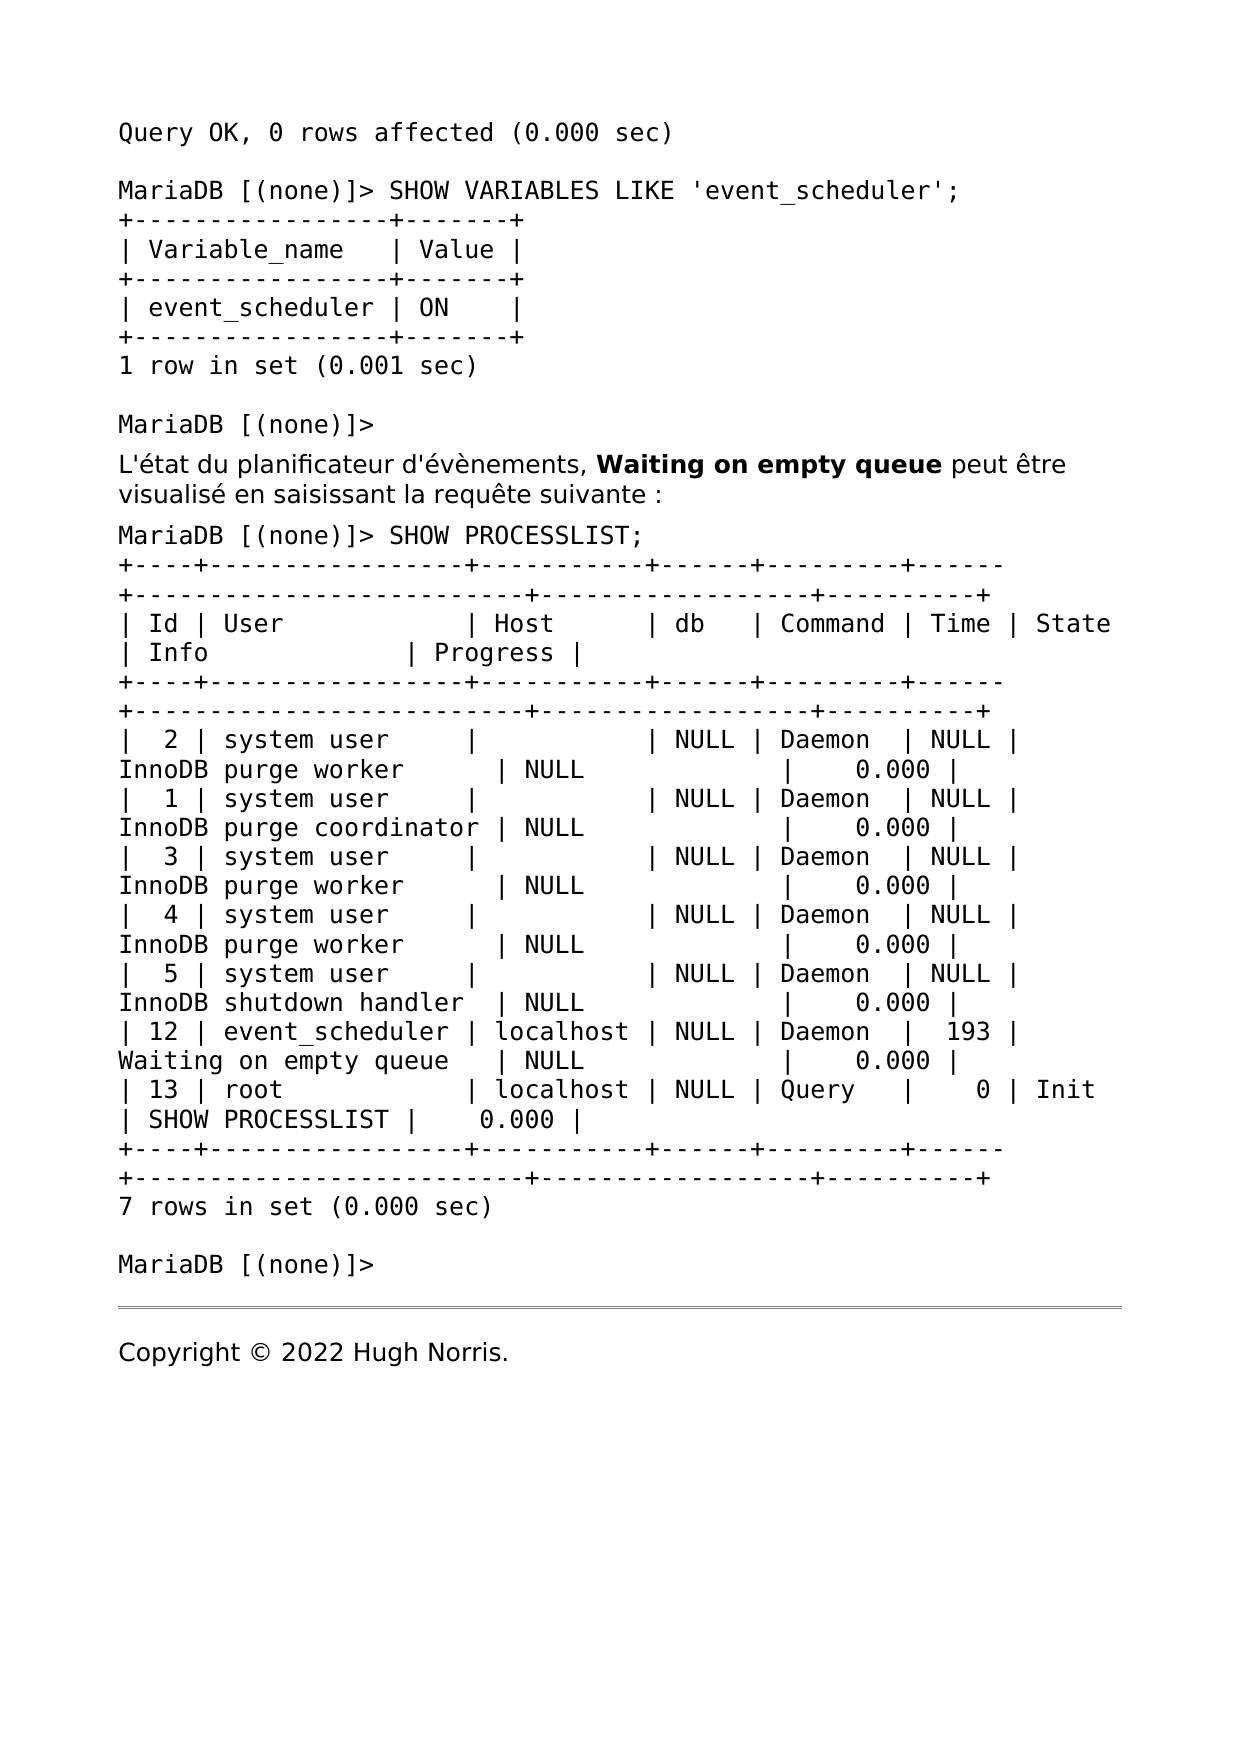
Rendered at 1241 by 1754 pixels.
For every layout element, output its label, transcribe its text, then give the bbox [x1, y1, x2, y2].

text Copyright © 2022 Hugh Norris. [118, 1338, 1122, 1367]
text Query OK, 0 rows affected (0.000 sec) MariaDB [(none)]> SHOW VARIABLES LIKE 'event_scheduler'; +-----------------+-------+ | Variable_name | Value | +-----------------+-------+ | event_scheduler | ON | +-----------------+-------+ 1 row in set (0.001 sec) MariaDB [(none)]> [118, 118, 1122, 439]
text MariaDB [(none)]> SHOW PROCESSLIST; +----+-----------------+-----------+------+---------+------+--------------------------+------------------+----------+ | Id | User | Host | db | Command | Time | State | Info | Progress | +----+-----------------+-----------+------+---------+------+--------------------------+------------------+----------+ | 2 | system user | | NULL | Daemon | NULL | InnoDB purge worker | NULL | 0.000 | | 1 | system user | | NULL | Daemon | NULL | InnoDB purge coordinator | NULL | 0.000 | | 3 | system user | | NULL | Daemon | NULL | InnoDB purge worker | NULL | 0.000 | | 4 | system user | | NULL | Daemon | NULL | InnoDB purge worker | NULL | 0.000 | | 5 | system user | | NULL | Daemon | NULL | InnoDB shutdown handler | NULL | 0.000 | | 12 | event_scheduler | localhost | NULL | Daemon | 193 | Waiting on empty queue | NULL | 0.000 | | 13 | root | localhost | NULL | Query | 0 | Init | SHOW PROCESSLIST | 0.000 | +----+-----------------+-----------+------+---------+------+--------------------------+------------------+----------+ 7 rows in set (0.000 sec) MariaDB [(none)]> [118, 522, 1122, 1280]
text L'état du planificateur d'évènements, Waiting on empty queue peut être visualisé en saisissant la requête suivante : [118, 451, 1122, 509]
